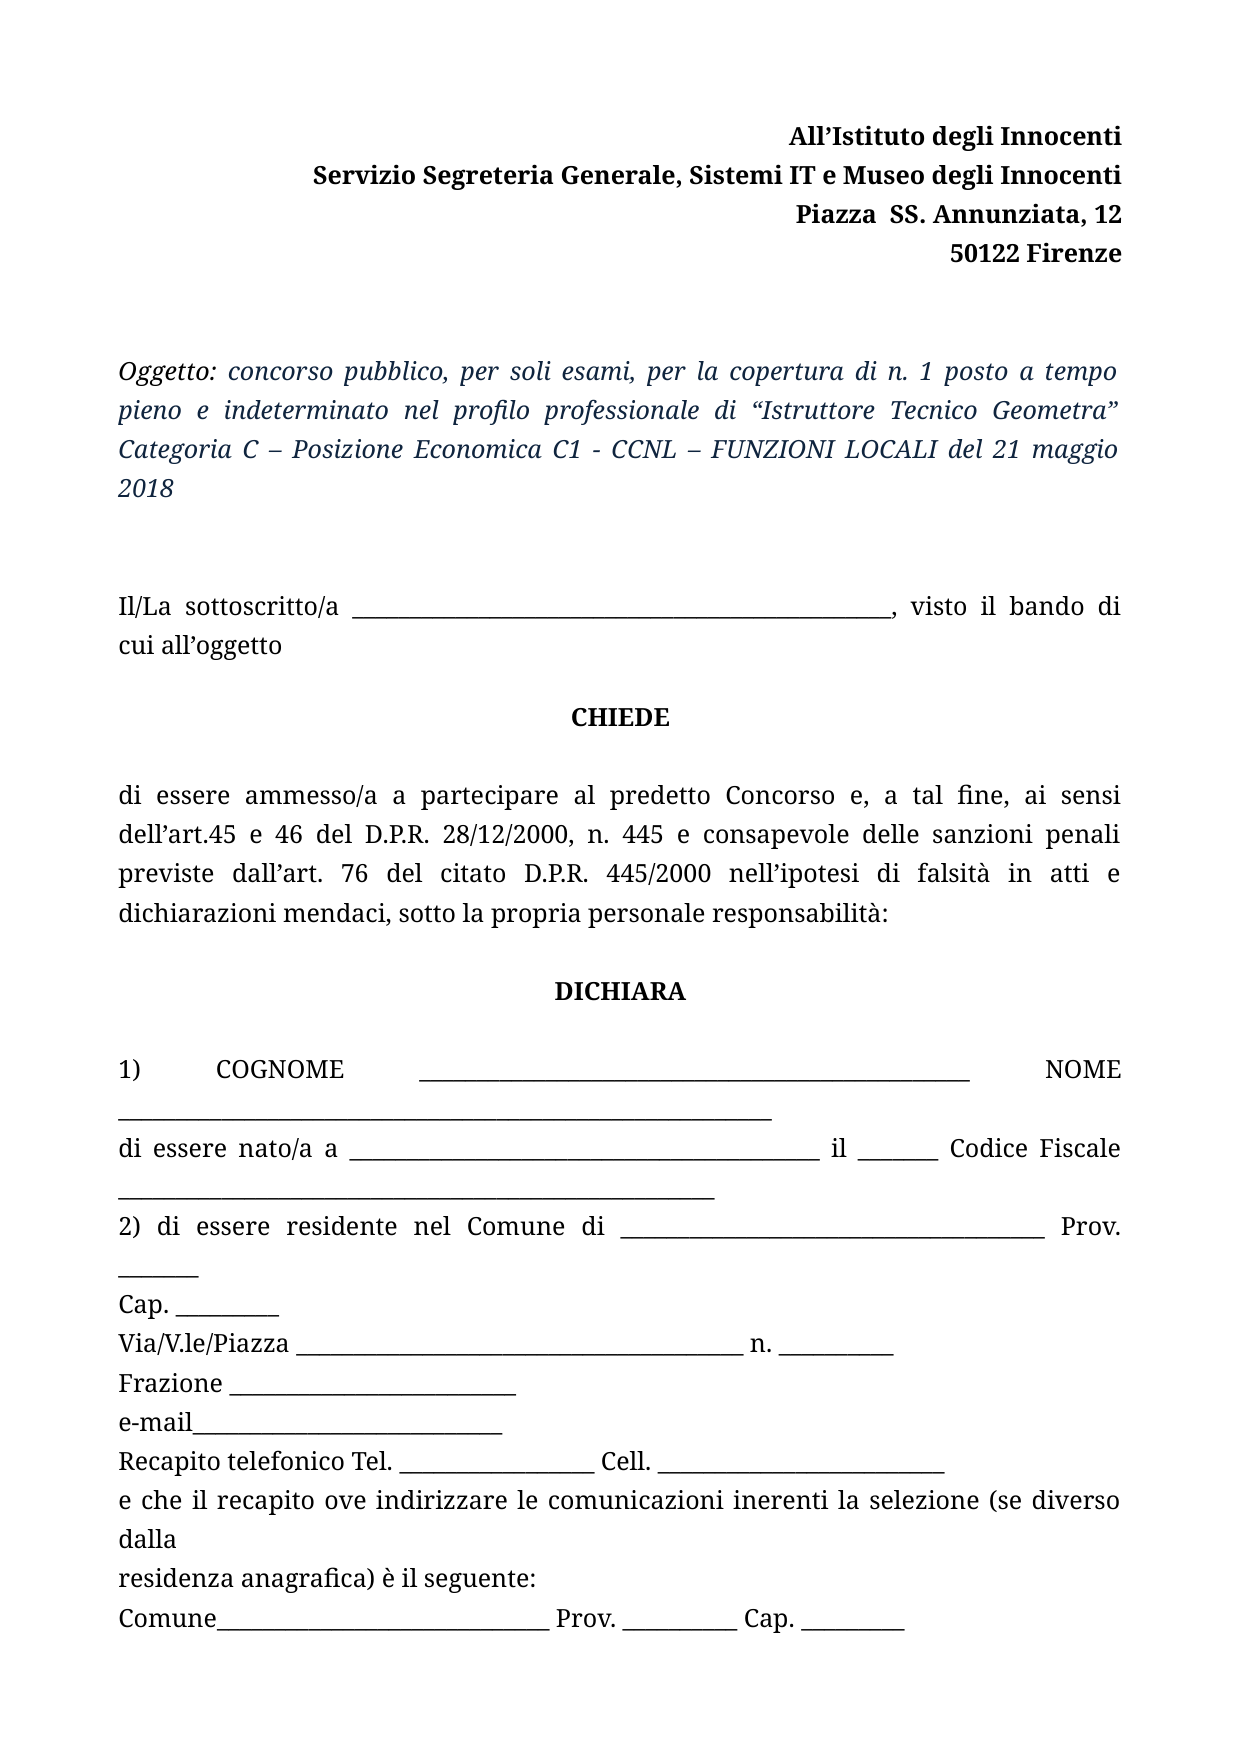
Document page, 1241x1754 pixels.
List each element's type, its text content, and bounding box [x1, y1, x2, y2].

text Via/V.le/Piazza _______________________________________ n. __________ [118, 1326, 1122, 1360]
text e-mail___________________________ [118, 1404, 1122, 1438]
text 2) di essere residente nel Comune di _____________________________________ Prov. _______ [118, 1209, 1122, 1282]
text di essere ammesso/a a partecipare al predetto Concorso e, a tal fine, ai sensi dell’art.45 e 46 del D.P.R. 28/12/2000, n. 445 e consapevole delle sanzioni penali previste dall’art. 76 del citato D.P.R. 445/2000 nell’ipotesi di falsità in atti e dichiarazioni mendaci, sotto la propria personale responsabilità: [118, 778, 1122, 929]
text Servizio Segreteria Generale, Sistemi IT e Museo degli Innocenti [118, 157, 1122, 191]
text Comune_____________________________ Prov. __________ Cap. _________ [118, 1600, 1122, 1634]
text Recapito telefonico Tel. _________________ Cell. _________________________ [118, 1444, 1122, 1478]
text 1) COGNOME ________________________________________________ NOME _________________________________________________________ [118, 1052, 1122, 1125]
text All’Istituto degli Innocenti [118, 118, 1122, 152]
text 50122 Firenze [118, 236, 1122, 270]
text Piazza SS. Annunziata, 12 [118, 196, 1122, 231]
text CHIEDE [118, 699, 1122, 733]
text DICHIARA [118, 974, 1122, 1008]
text di essere nato/a a _________________________________________ il _______ Codice Fiscale ____________________________________________________ [118, 1130, 1122, 1203]
text Il/La sottoscritto/a _______________________________________________, visto il bando di cui all’oggetto [118, 588, 1122, 661]
text e che il recapito ove indirizzare le comunicazioni inerenti la selezione (se diverso dalla [118, 1483, 1122, 1556]
text Cap. _________ [118, 1287, 1122, 1321]
text residenza anagrafica) è il seguente: [118, 1561, 1122, 1595]
text Oggetto: concorso pubblico, per soli esami, per la copertura di n. 1 posto a tempo pieno e indeterminato nel profilo professionale di “Istruttore Tecnico Geometra” Categoria C – Posizione Economica C1 - CCNL – FUNZIONI LOCALI del 21 maggio 2018 [118, 353, 1122, 505]
text Frazione _________________________ [118, 1365, 1122, 1399]
